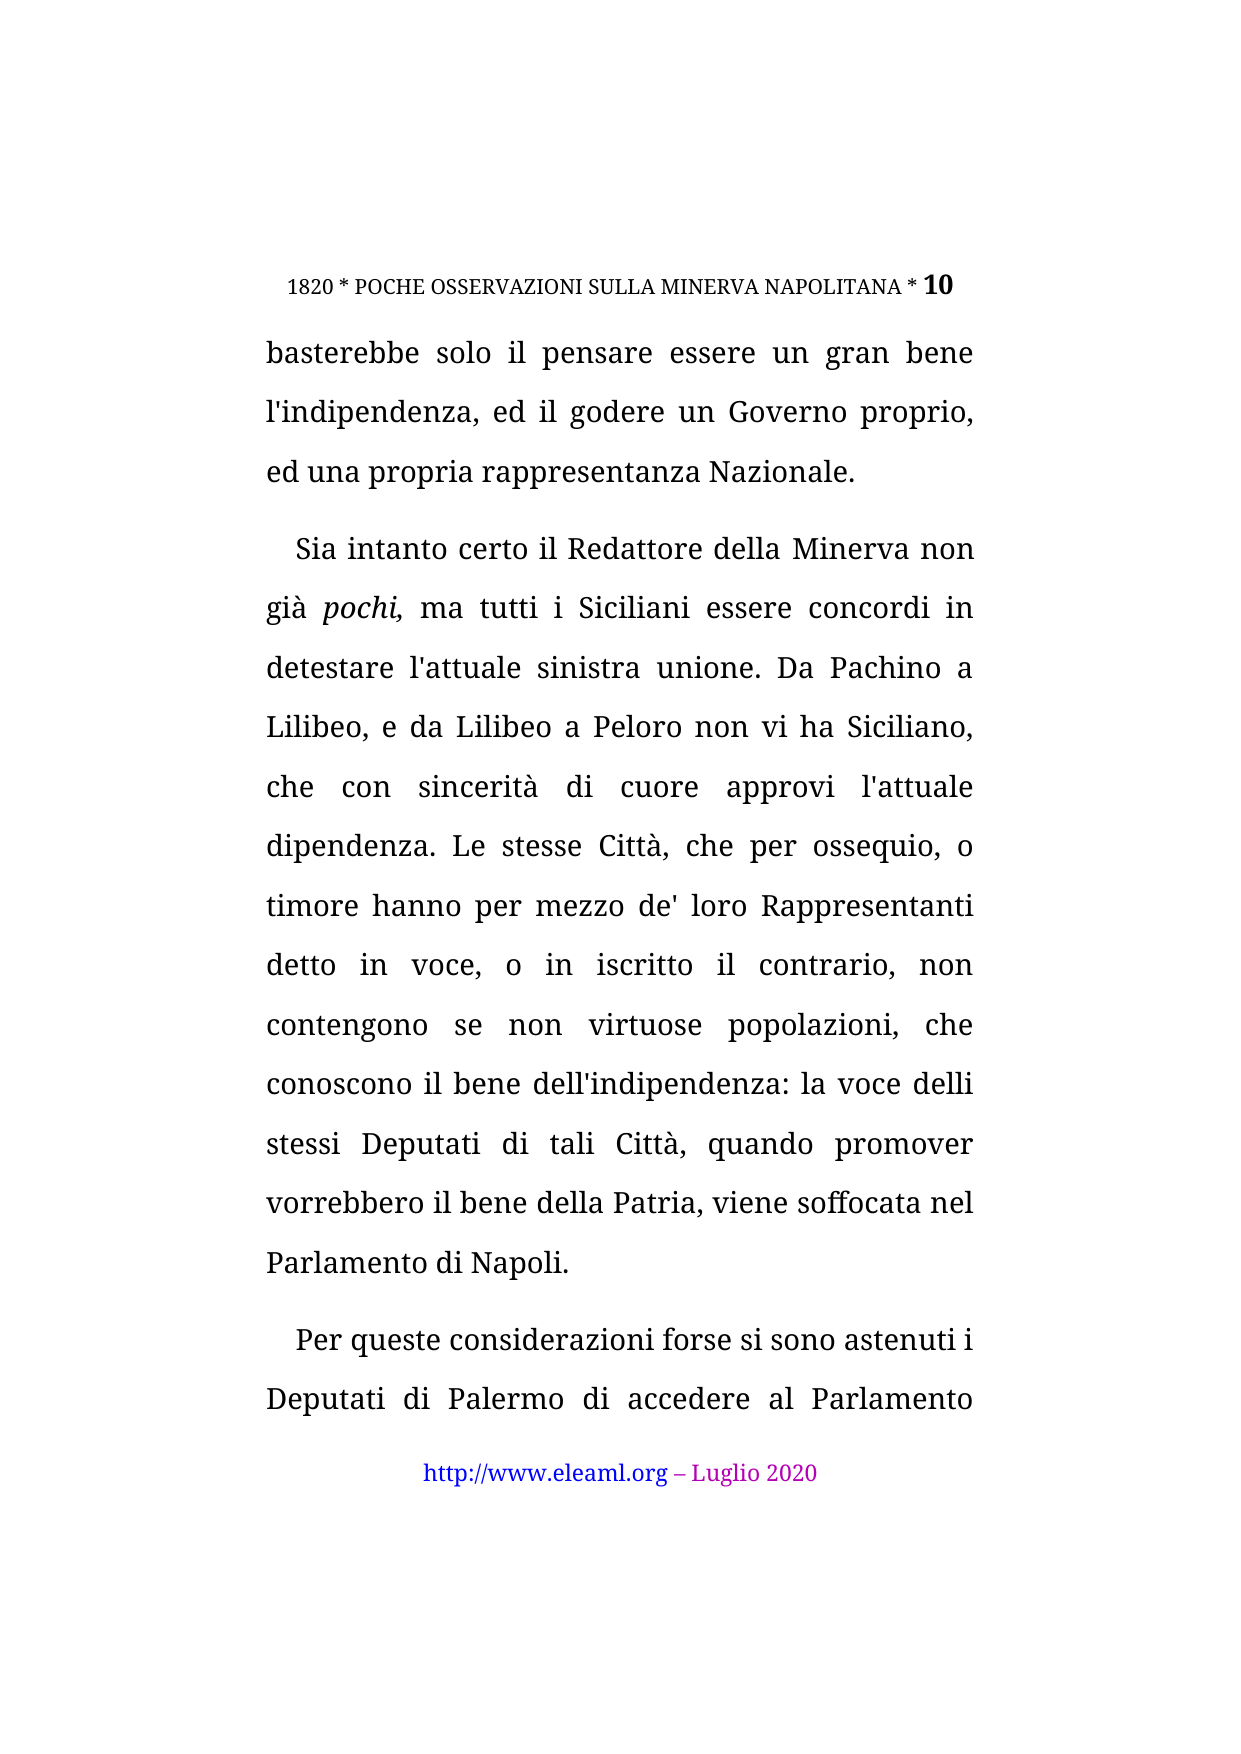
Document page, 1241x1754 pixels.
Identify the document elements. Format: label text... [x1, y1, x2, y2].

text basterebbe solo il pensare essere un gran bene l'indipendenza, ed il godere un Governo proprio, ed una propria rappresentanza Nazionale. [266, 332, 974, 491]
text Sia intanto certo il Redattore della Minerva non già pochi, ma tutti i Siciliani essere concordi in detestare l'attuale sinistra unione. Da Pachino a Lilibeo, e da Lilibeo a Peloro non vi ha Siciliano, che con sincerità di cuore approvi l'attuale dipendenza. Le stesse Città, che per ossequio, o timore hanno per mezzo de' loro Rappresentanti detto in voce, o in iscritto il contrario, non contengono se non virtuose popolazioni, che conoscono il bene dell'indipendenza: la voce delli stessi Deputati di tali Città, quando promover vorrebbero il bene della Patria, viene soffocata nel Parlamento di Napoli. [266, 528, 974, 1282]
text Per queste considerazioni forse si sono astenuti i Deputati di Palermo di accedere al Parlamento [266, 1319, 974, 1418]
